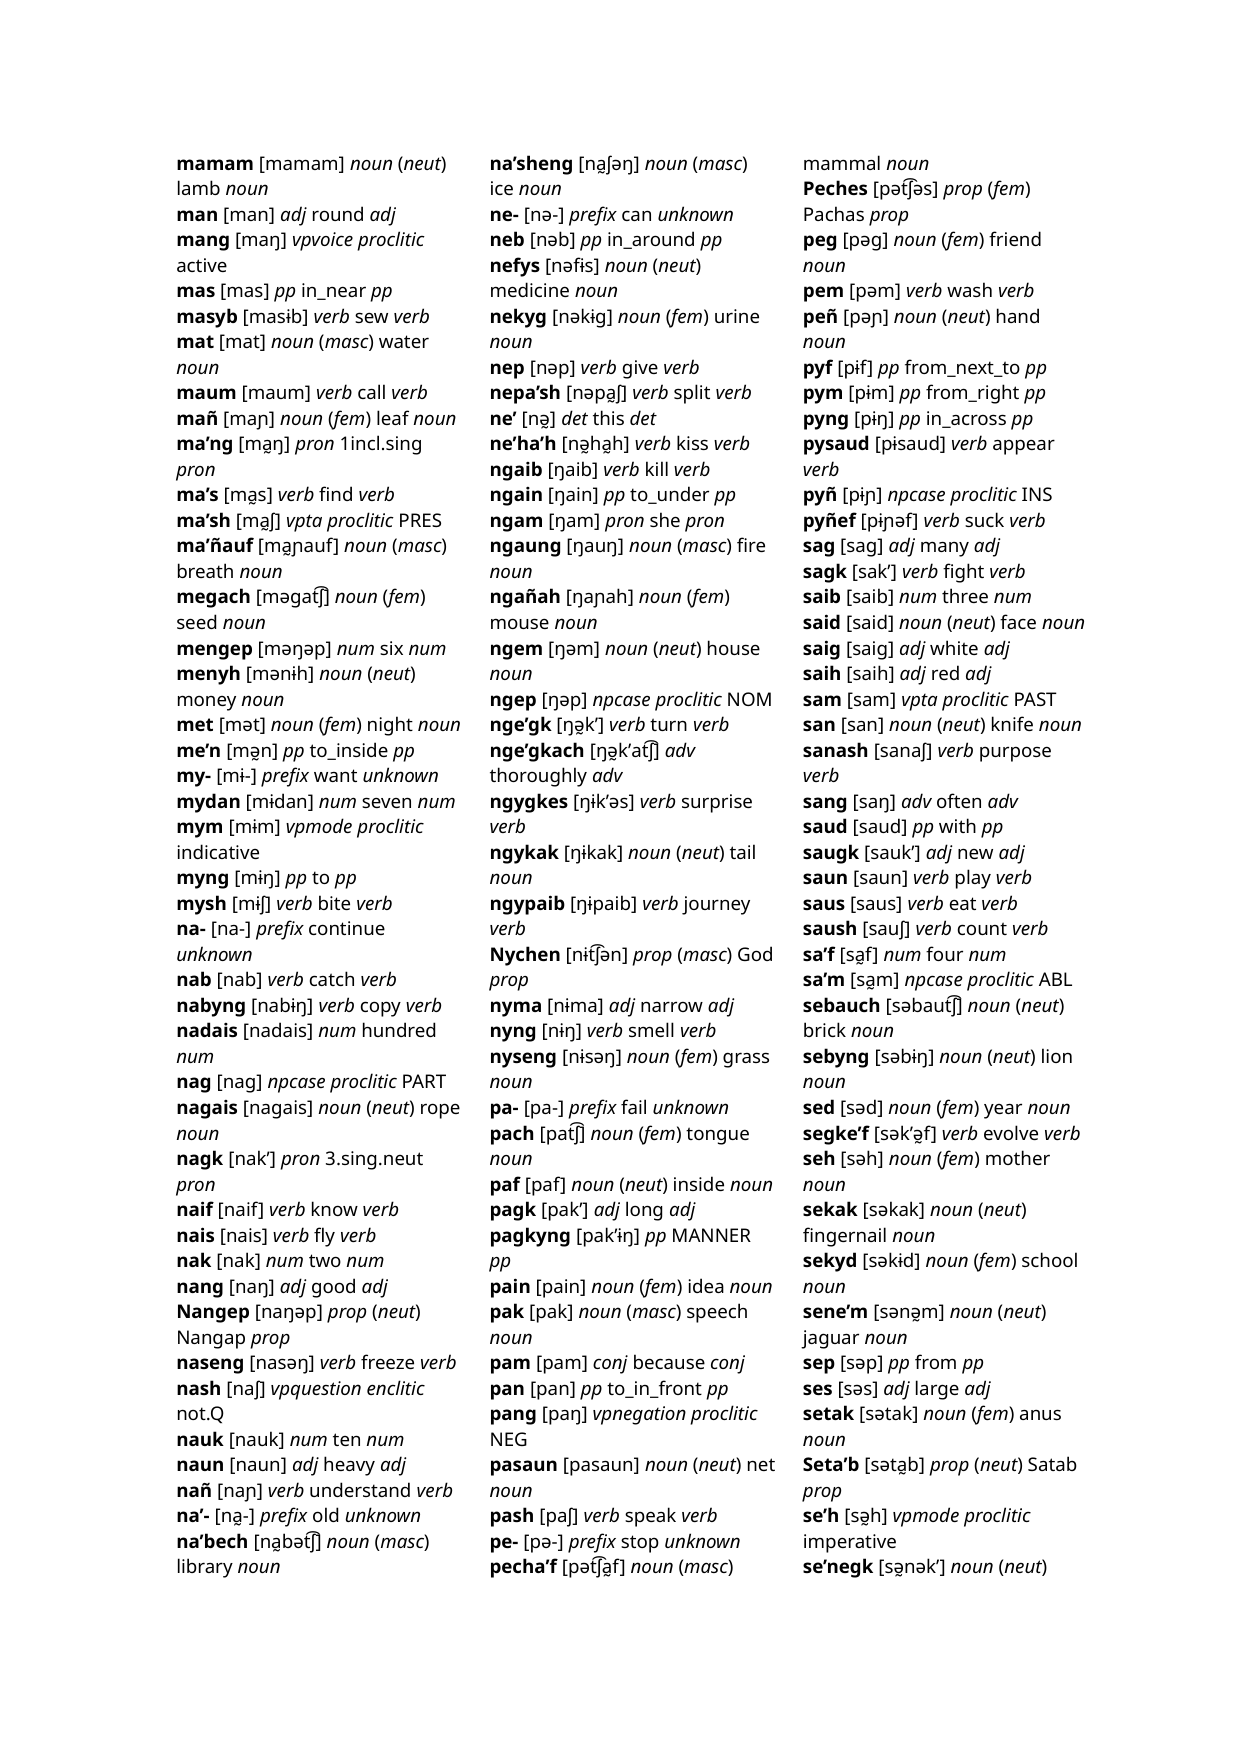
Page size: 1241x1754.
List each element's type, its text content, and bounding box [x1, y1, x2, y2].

text myng [mɨŋ] pp to pp [176, 864, 463, 890]
text pagk [pakʼ] adj long adj [489, 1196, 777, 1222]
text nag [naɡ] npcase proclitic PART [176, 1069, 463, 1094]
text ngaung [ŋauŋ] noun (masc) fire noun [489, 533, 777, 584]
text mym [mɨm] vpmode proclitic indicative [176, 813, 463, 864]
text masyb [masɨb] verb sew verb [176, 303, 463, 329]
text san [san] noun (neut) knife noun [803, 711, 1090, 737]
text met [mət] noun (fem) night noun [176, 711, 463, 737]
text pasaun [pasaun] noun (neut) net noun [489, 1452, 777, 1503]
text ngain [ŋain] pp to_under pp [489, 482, 777, 507]
text na- [na-] prefix continue unknown [176, 916, 463, 967]
text my- [mɨ-] prefix want unknown [176, 762, 463, 788]
text saud [saud] pp with pp [803, 813, 1090, 839]
text pyñef [pɨɲəf] verb suck verb [803, 507, 1090, 533]
text pe- [pə-] prefix stop unknown [489, 1528, 777, 1554]
text ngygkes [ŋɨkʼəs] verb surprise verb [489, 788, 777, 839]
text mang [maŋ] vpvoice proclitic active [176, 227, 463, 278]
text mañ [maɲ] noun (fem) leaf noun [176, 405, 463, 431]
text nyng [nɨŋ] verb smell verb [489, 1018, 777, 1043]
text sa’m [sa̰m] npcase proclitic ABL [803, 967, 1090, 992]
text ne- [nə-] prefix can unknown [489, 201, 777, 227]
text saib [saib] num three num [803, 584, 1090, 609]
text pagkyng [pakʼɨŋ] pp MANNER pp [489, 1222, 777, 1273]
text Seta’b [səta̰b] prop (neut) Satab prop [803, 1452, 1090, 1503]
text pyf [pɨf] pp from_next_to pp [803, 354, 1090, 380]
text saih [saih] adj red adj [803, 660, 1090, 686]
text nge’gkach [ŋə̰kʼat͡ʃ] adv thoroughly adv [489, 737, 777, 788]
text menyh [mənɨh] noun (neut) money noun [176, 660, 463, 711]
text nais [nais] verb fly verb [176, 1222, 463, 1247]
text me’n [mə̰n] pp to_inside pp [176, 737, 463, 762]
text megach [məɡat͡ʃ] noun (fem) seed noun [176, 584, 463, 635]
text mas [mas] pp in_near pp [176, 278, 463, 303]
text Peches [pət͡ʃəs] prop (fem) Pachas prop [803, 176, 1090, 227]
text sed [səd] noun (fem) year noun [803, 1094, 1090, 1120]
text ngañah [ŋaɲah] noun (fem) mouse noun [489, 584, 777, 635]
text sekyd [səkɨd] noun (fem) school noun [803, 1247, 1090, 1298]
text nauk [nauk] num ten num [176, 1426, 463, 1452]
text pa- [pa-] prefix fail unknown [489, 1094, 777, 1120]
text nash [naʃ] vpquestion enclitic not.Q [176, 1375, 463, 1426]
text ma’s [ma̰s] verb find verb [176, 482, 463, 507]
text nañ [naɲ] verb understand verb [176, 1477, 463, 1503]
text nefys [nəfɨs] noun (neut) medicine noun [489, 252, 777, 303]
text sekak [səkak] noun (neut) fingernail noun [803, 1196, 1090, 1247]
text naseng [nasəŋ] verb freeze verb [176, 1349, 463, 1375]
text pysaud [pɨsaud] verb appear verb [803, 431, 1090, 482]
text ngykak [ŋɨkak] noun (neut) tail noun [489, 839, 777, 890]
text nang [naŋ] adj good adj [176, 1273, 463, 1298]
text saun [saun] verb play verb [803, 864, 1090, 890]
text man [man] adj round adj [176, 201, 463, 227]
text nagk [nakʼ] pron 3.sing.neut pron [176, 1145, 463, 1196]
text peg [pəɡ] noun (fem) friend noun [803, 227, 1090, 278]
text ngaib [ŋaib] verb kill verb [489, 456, 777, 482]
text ngem [ŋəm] noun (neut) house noun [489, 635, 777, 686]
text mengep [məŋəp] num six num [176, 635, 463, 660]
text nabyng [nabɨŋ] verb copy verb [176, 992, 463, 1018]
text mat [mat] noun (masc) water noun [176, 329, 463, 380]
text nekyg [nəkɨɡ] noun (fem) urine noun [489, 303, 777, 354]
text sep [səp] pp from pp [803, 1349, 1090, 1375]
text pym [pɨm] pp from_right pp [803, 380, 1090, 405]
text pach [pat͡ʃ] noun (fem) tongue noun [489, 1120, 777, 1171]
text peñ [pəɲ] noun (neut) hand noun [803, 303, 1090, 354]
text paf [paf] noun (neut) inside noun [489, 1171, 777, 1196]
text nadais [nadais] num hundred num [176, 1018, 463, 1069]
text said [said] noun (neut) face noun [803, 609, 1090, 635]
text sang [saŋ] adv often adv [803, 788, 1090, 813]
text ses [səs] adj large adj [803, 1375, 1090, 1401]
text pan [pan] pp to_in_front pp [489, 1375, 777, 1401]
text pam [pam] conj because conj [489, 1349, 777, 1375]
text na’- [na̰-] prefix old unknown [176, 1503, 463, 1528]
text seh [səh] noun (fem) mother noun [803, 1145, 1090, 1196]
text segke’f [səkʼə̰f] verb evolve verb [803, 1120, 1090, 1145]
text nagais [naɡais] noun (neut) rope noun [176, 1094, 463, 1145]
text saush [sauʃ] verb count verb [803, 916, 1090, 941]
text ngypaib [ŋɨpaib] verb journey verb [489, 890, 777, 941]
text nge’gk [ŋə̰kʼ] verb turn verb [489, 711, 777, 737]
text pyng [pɨŋ] pp in_across pp [803, 405, 1090, 431]
text pyñ [pɨɲ] npcase proclitic INS [803, 482, 1090, 507]
text pang [paŋ] vpnegation proclitic NEG [489, 1401, 777, 1452]
text mydan [mɨdan] num seven num [176, 788, 463, 813]
text mysh [mɨʃ] verb bite verb [176, 890, 463, 916]
text ma’ñauf [ma̰ɲauf] noun (masc) breath noun [176, 533, 463, 584]
text na’sheng [na̰ʃəŋ] noun (masc) ice noun [489, 150, 777, 201]
text ne’ha’h [nə̰ha̰h] verb kiss verb [489, 431, 777, 456]
text ngep [ŋəp] npcase proclitic NOM [489, 686, 777, 711]
text setak [sətak] noun (fem) anus noun [803, 1401, 1090, 1452]
text mammal noun [803, 150, 1090, 176]
text naif [naif] verb know verb [176, 1196, 463, 1222]
text ma’sh [ma̰ʃ] vpta proclitic PRES [176, 507, 463, 533]
text ne’ [nə̰] det this det [489, 405, 777, 431]
text pak [pak] noun (masc) speech noun [489, 1298, 777, 1349]
text sam [sam] vpta proclitic PAST [803, 686, 1090, 711]
text se’h [sə̰h] vpmode proclitic imperative [803, 1503, 1090, 1554]
text sene’m [sənə̰m] noun (neut) jaguar noun [803, 1298, 1090, 1349]
text sa’f [sa̰f] num four num [803, 941, 1090, 967]
text nab [nab] verb catch verb [176, 967, 463, 992]
text nak [nak] num two num [176, 1247, 463, 1273]
text sebauch [səbaut͡ʃ] noun (neut) brick noun [803, 992, 1090, 1043]
text saus [saus] verb eat verb [803, 890, 1090, 916]
text nyseng [nɨsəŋ] noun (fem) grass noun [489, 1043, 777, 1094]
text saig [saiɡ] adj white adj [803, 635, 1090, 660]
text ngam [ŋam] pron she pron [489, 507, 777, 533]
text pash [paʃ] verb speak verb [489, 1503, 777, 1528]
text sanash [sanaʃ] verb purpose verb [803, 737, 1090, 788]
text nep [nəp] verb give verb [489, 354, 777, 380]
text sagk [sakʼ] verb fight verb [803, 558, 1090, 584]
text na’bech [na̰bət͡ʃ] noun (masc) library noun [176, 1528, 463, 1579]
text ma’ng [ma̰ŋ] pron 1incl.sing pron [176, 431, 463, 482]
text sebyng [səbɨŋ] noun (neut) lion noun [803, 1043, 1090, 1094]
text se’negk [sə̰nəkʼ] noun (neut) [803, 1554, 1090, 1579]
text Nangep [naŋəp] prop (neut) Nangap prop [176, 1298, 463, 1349]
text Nychen [nɨt͡ʃən] prop (masc) God prop [489, 941, 777, 992]
text neb [nəb] pp in_around pp [489, 227, 777, 252]
text nepa’sh [nəpa̰ʃ] verb split verb [489, 380, 777, 405]
text pem [pəm] verb wash verb [803, 278, 1090, 303]
text pain [pain] noun (fem) idea noun [489, 1273, 777, 1298]
text naun [naun] adj heavy adj [176, 1452, 463, 1477]
text saugk [saukʼ] adj new adj [803, 839, 1090, 864]
text nyma [nɨma] adj narrow adj [489, 992, 777, 1018]
text pecha’f [pət͡ʃa̰f] noun (masc) [489, 1554, 777, 1579]
text sag [saɡ] adj many adj [803, 533, 1090, 558]
text mamam [mamam] noun (neut) lamb noun [176, 150, 463, 201]
text maum [maum] verb call verb [176, 380, 463, 405]
